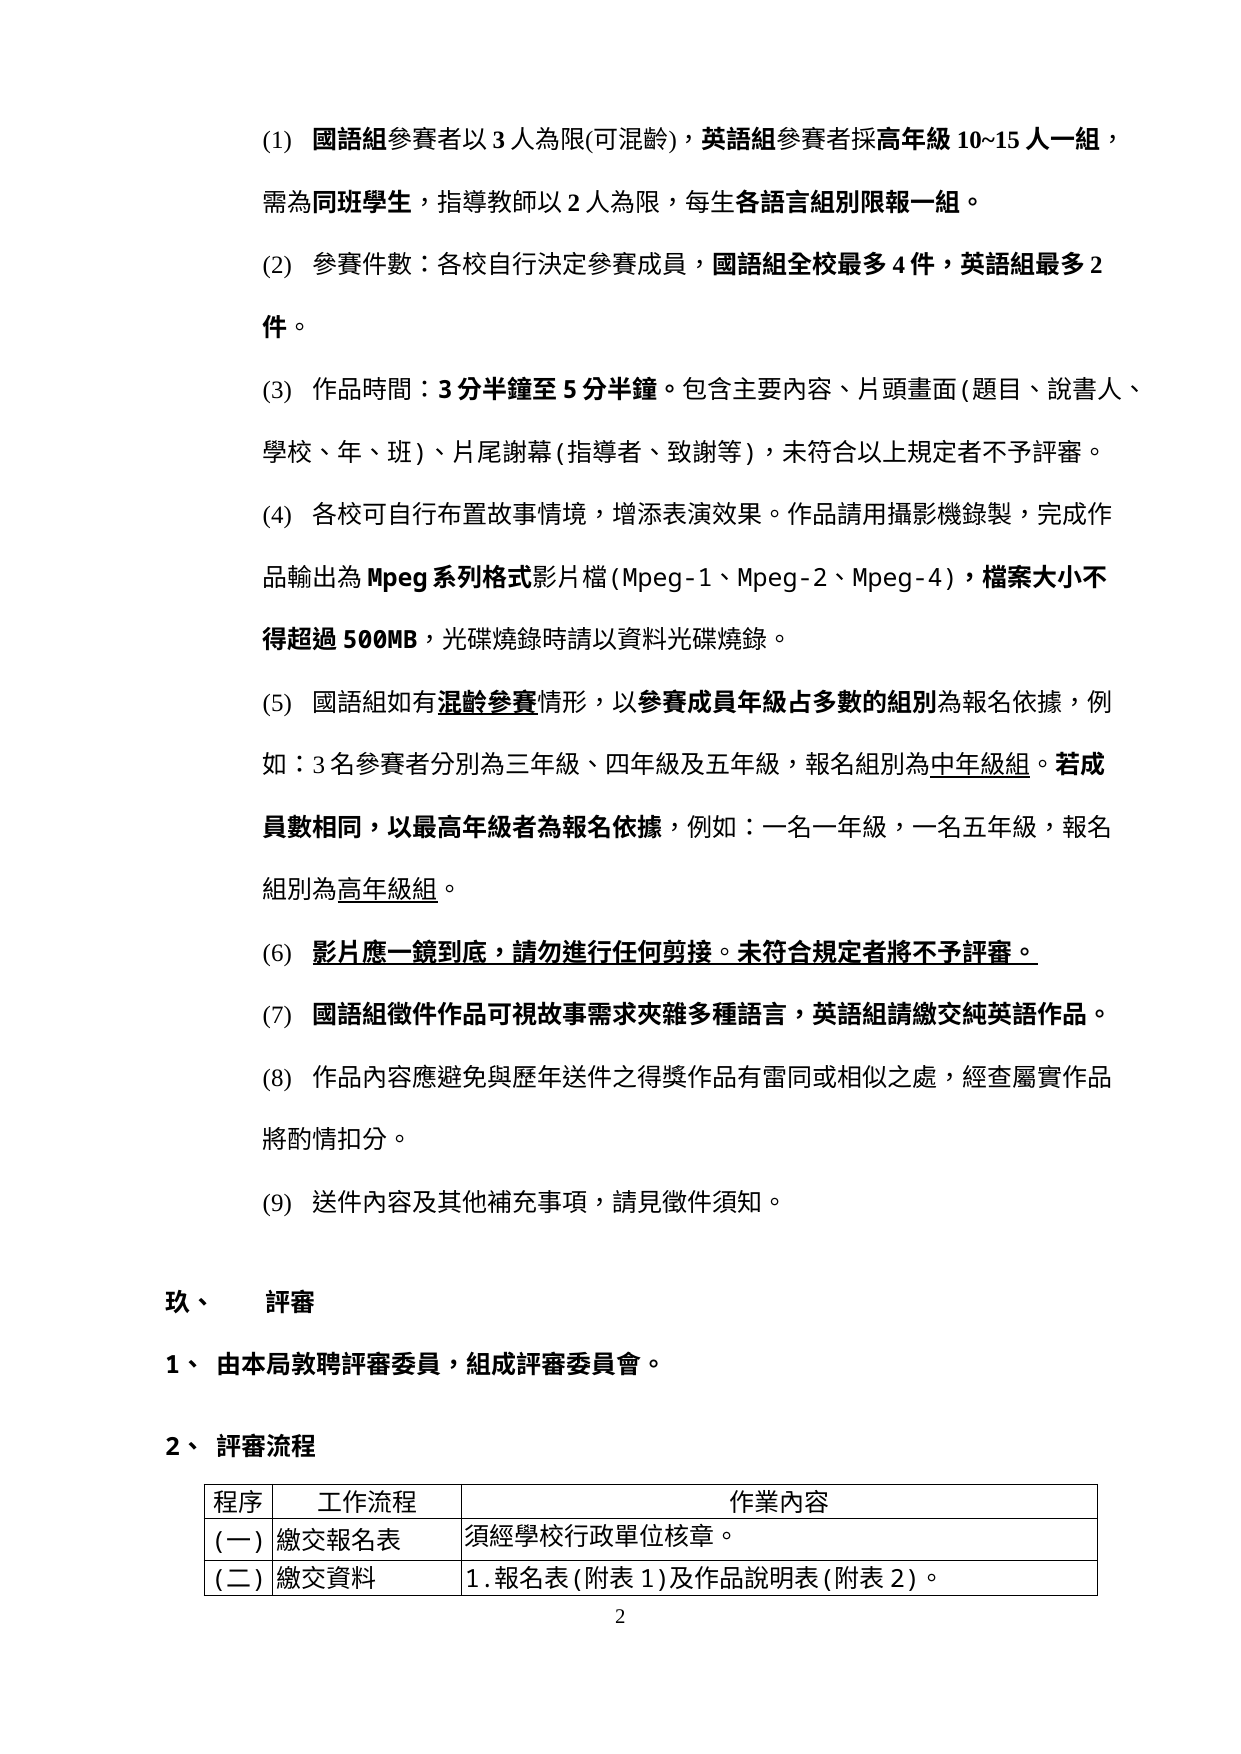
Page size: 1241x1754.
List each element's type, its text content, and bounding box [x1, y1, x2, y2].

list 各校可自行布置故事情境，增添表演效果。作品請用攝影機錄製，完成作品輸出為Mpeg系列格式影片檔(Mpeg-1、Mpeg-2、Mpeg-4)，檔案大小不得超過500MB，光碟燒錄時請以資料光碟燒錄。 [262, 471, 1128, 659]
table_header 工作流程 [273, 1485, 461, 1518]
table_cell 須經學校行政單位核章。 [462, 1519, 1097, 1559]
table_cell (二) [205, 1561, 272, 1595]
table_header 作業內容 [462, 1485, 1097, 1518]
list 參賽件數：各校自行決定參賽成員，國語組全校最多4件，英語組最多2件。 [262, 221, 1128, 346]
list 作品內容應避免與歷年送件之得獎作品有雷同或相似之處，經查屬實作品將酌情扣分。 [262, 1034, 1128, 1159]
list 國語組徵件作品可視故事需求夾雜多種語言，英語組請繳交純英語作品。 [262, 971, 1128, 1034]
list 評審流程 [165, 1402, 1128, 1465]
list 由本局敦聘評審委員，組成評審委員會。 [165, 1321, 1128, 1384]
table_cell (一) [205, 1519, 272, 1559]
list 評審 [165, 1259, 1128, 1321]
table_header 程序 [205, 1485, 272, 1518]
table_cell 1.報名表(附表1)及作品說明表(附表2)。 [462, 1561, 1097, 1595]
table_cell 繳交資料 [273, 1561, 461, 1595]
list 國語組參賽者以3人為限(可混齡)，英語組參賽者採高年級10~15人一組，需為同班學生，指導教師以2人為限，每生各語言組別限報一組。 [262, 96, 1128, 221]
list 國語組如有混齡參賽情形，以參賽成員年級占多數的組別為報名依據，例如：3名參賽者分別為三年級、四年級及五年級，報名組別為中年級組。若成員數相同，以最高年級者為報名依據，例如：一名一年級，一名五年級，報名組別為高年級組。 [262, 659, 1128, 909]
table_cell 繳交報名表 [273, 1519, 461, 1559]
list 送件內容及其他補充事項，請見徵件須知。 [262, 1159, 1128, 1221]
list 作品時間：3分半鐘至5分半鐘。包含主要內容、片頭畫面(題目、說書人、學校、年、班)、片尾謝幕(指導者、致謝等)，未符合以上規定者不予評審。 [262, 346, 1128, 471]
list 影片應一鏡到底，請勿進行任何剪接。未符合規定者將不予評審。 [262, 909, 1128, 971]
